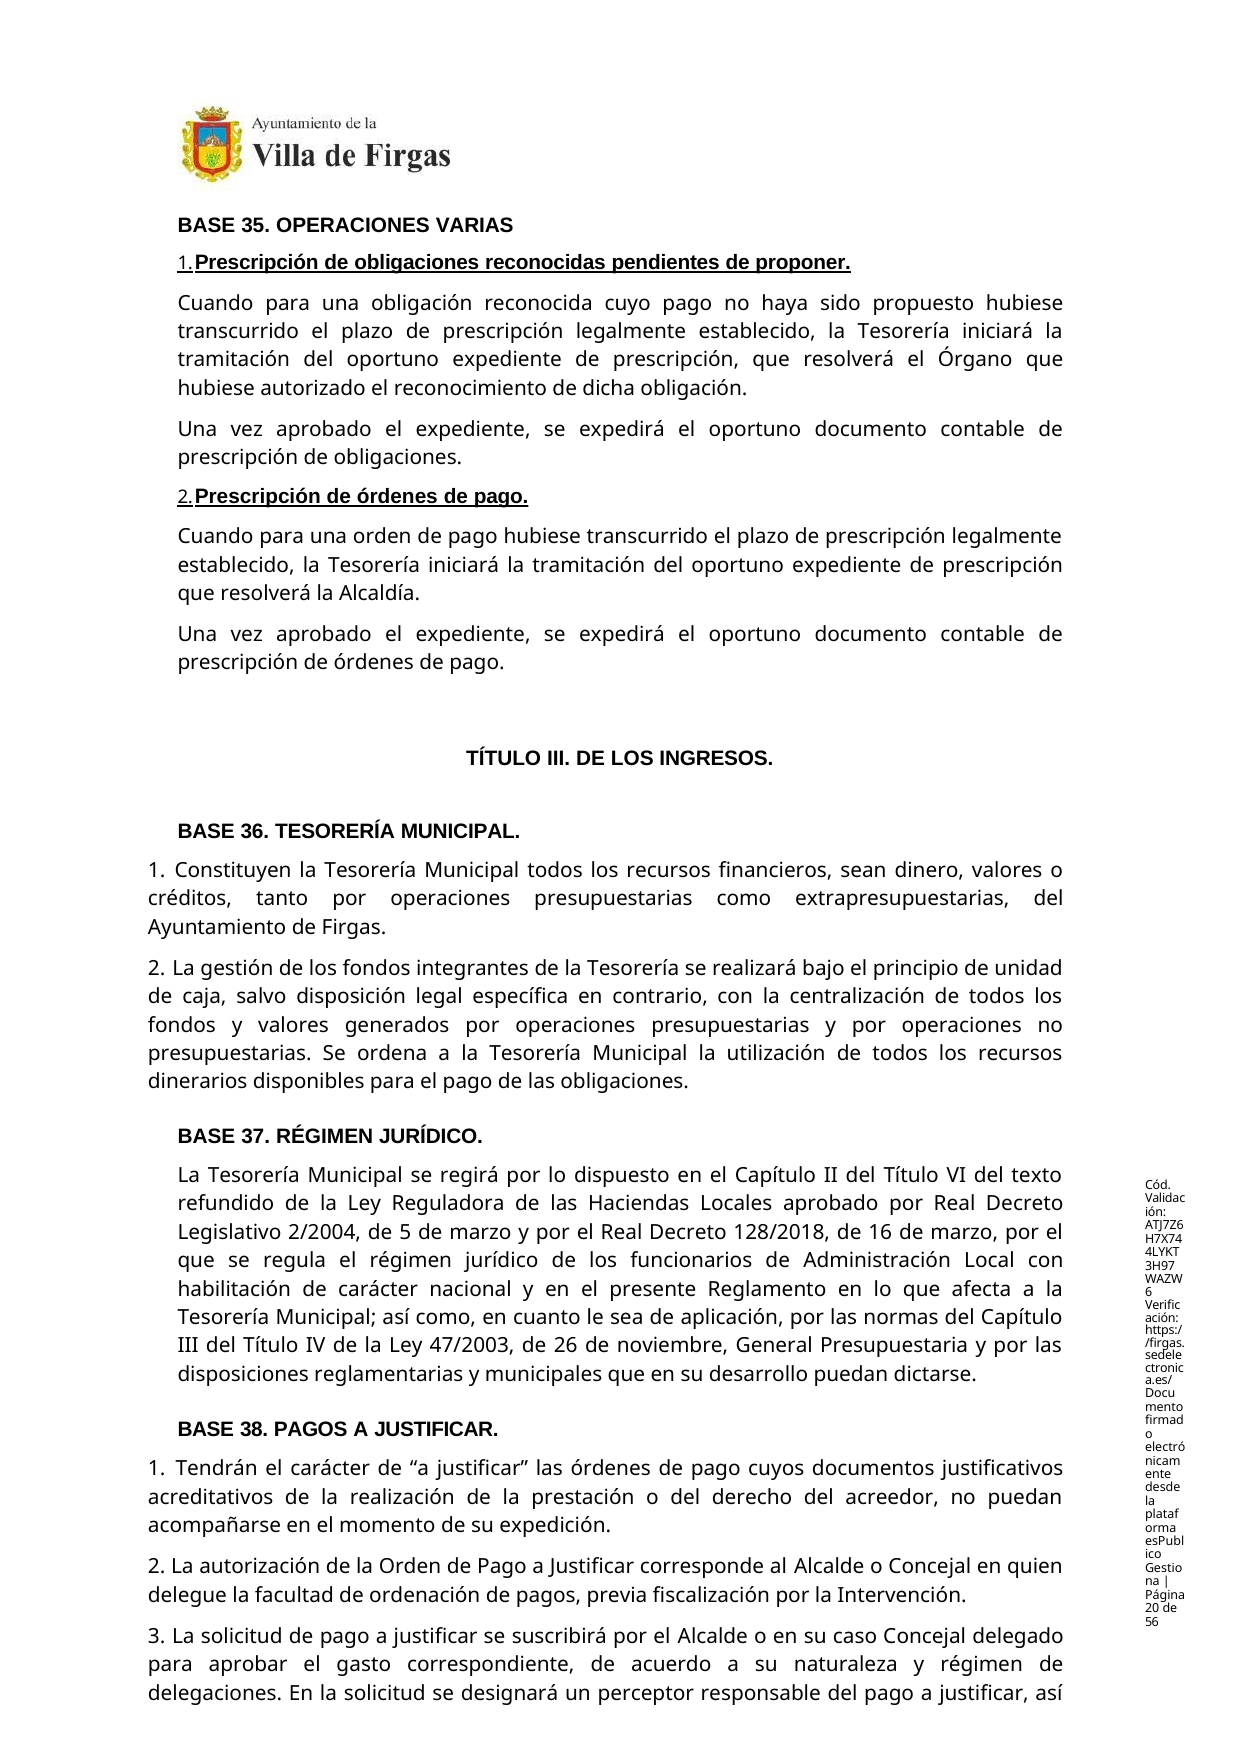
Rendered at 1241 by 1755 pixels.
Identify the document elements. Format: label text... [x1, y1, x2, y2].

list Constituyen la Tesorería Municipal todos los recursos financieros, sean dinero, valores o créditos, tanto por operaciones presupuestarias como extrapresupuestarias, del Ayuntamiento de Firgas. [148, 855, 1064, 940]
subtitle BASE 35. OPERACIONES VARIAS [177, 213, 1196, 237]
text Una vez aprobado el expediente, se expedirá el oportuno documento contable de prescripción de obligaciones. [177, 414, 1064, 471]
list La gestión de los fondos integrantes de la Tesorería se realizará bajo el principio de unidad de caja, salvo disposición legal específica en contrario, con la centralización de todos los fondos y valores generados por operaciones presupuestarias y por operaciones no presupuestarias. Se ordena a la Tesorería Municipal la utilización de todos los recursos dinerarios disponibles para el pago de las obligaciones. [148, 953, 1064, 1095]
list Tendrán el carácter de “a justificar” las órdenes de pago cuyos documentos justificativos acreditativos de la realización de la prestación o del derecho del acreedor, no puedan acompañarse en el momento de su expedición. [148, 1453, 1064, 1539]
text [1143, 1177, 1186, 1714]
subtitle BASE 37. RÉGIMEN JURÍDICO. [177, 1124, 1196, 1148]
list La autorización de la Orden de Pago a Justificar corresponde al Alcalde o Concejal en quien delegue la facultad de ordenación de pagos, previa fiscalización por la Intervención. [148, 1551, 1063, 1608]
text Cód. Validación: ATJ7Z6H7X744LYKT3H97WAZW6 [1145, 1178, 1186, 1299]
text Cuando para una orden de pago hubiese transcurrido el plazo de prescripción legalmente establecido, la Tesorería iniciará la tramitación del oportuno expediente de prescripción que resolverá la Alcaldía. [177, 521, 1064, 607]
subtitle TÍTULO III. DE LOS INGRESOS. [466, 746, 1196, 770]
list Prescripción de obligaciones reconocidas pendientes de proponer. [177, 250, 1196, 275]
text Cuando para una obligación reconocida cuyo pago no haya sido propuesto hubiese transcurrido el plazo de prescripción legalmente establecido, la Tesorería iniciará la tramitación del oportuno expediente de prescripción, que resolverá el Órgano que hubiese autorizado el reconocimiento de dicha obligación. [177, 288, 1064, 401]
text BASE 36. TESORERÍA MUNICIPAL. [177, 819, 1196, 843]
text Documento firmado electrónicamente desde la plataforma esPublico Gestiona | Página 20 de 56 [1145, 1387, 1186, 1629]
text Una vez aprobado el expediente, se expedirá el oportuno documento contable de prescripción de órdenes de pago. [177, 619, 1064, 676]
text La Tesorería Municipal se regirá por lo dispuesto en el Capítulo II del Título VI del texto refundido de la Ley Reguladora de las Haciendas Locales aprobado por Real Decreto Legislativo 2/2004, de 5 de marzo y por el Real Decreto 128/2018, de 16 de marzo, por el que se regula el régimen jurídico de los funcionarios de Administración Local con habilitación de carácter nacional y en el presente Reglamento en lo que afecta a la Tesorería Municipal; así como, en cuanto le sea de aplicación, por las normas del Capítulo III del Título IV de la Ley 47/2003, de 26 de noviembre, General Presupuestaria y por las disposiciones reglamentarias y municipales que en su desarrollo puedan dictarse. [177, 1160, 1064, 1387]
subtitle BASE 38. PAGOS A JUSTIFICAR. [177, 1417, 1143, 1441]
list La solicitud de pago a justificar se suscribirá por el Alcalde o en su caso Concejal delegado para aprobar el gasto correspondiente, de acuerdo a su naturaleza y régimen de delegaciones. En la solicitud se designará un perceptor responsable del pago a justificar, así [148, 1621, 1064, 1706]
list Prescripción de órdenes de pago. [177, 483, 1196, 509]
text Verificación: https://firgas.sedelectronica.es/ [1145, 1299, 1186, 1387]
